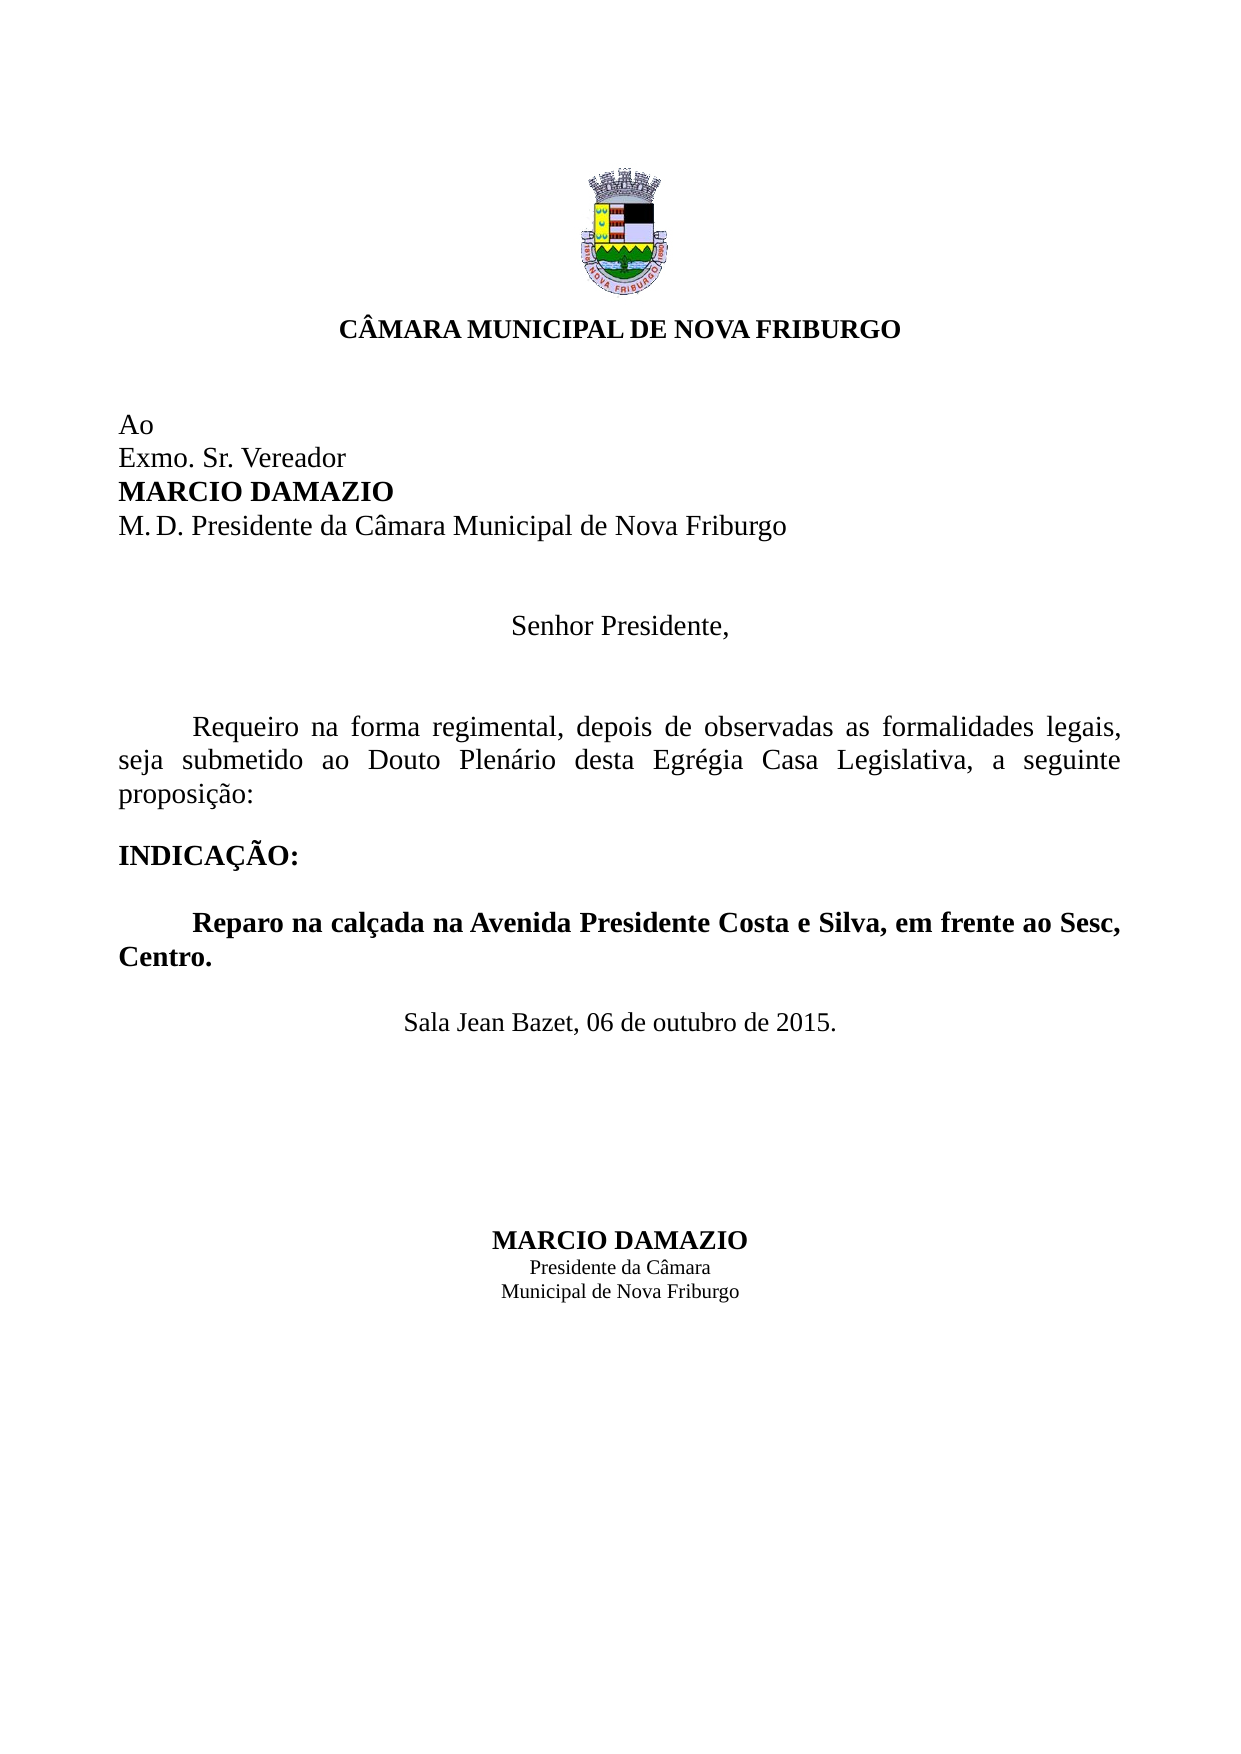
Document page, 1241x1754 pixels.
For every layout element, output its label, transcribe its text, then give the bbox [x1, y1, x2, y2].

text INDICAÇÃO: [118, 838, 1122, 872]
picture [566, 156, 674, 305]
text MARCIO DAMAZIO [118, 474, 1122, 508]
text Presidente da Câmara [118, 1255, 1122, 1279]
list D. Presidente da Câmara Municipal de Nova Friburgo [118, 508, 1122, 541]
text CÂMARA MUNICIPAL DE NOVA FRIBURGO [118, 313, 1122, 344]
text Reparo na calçada na Avenida Presidente Costa e Silva, em frente ao Sesc, Centro. [118, 905, 1122, 972]
text Exmo. Sr. Vereador [118, 441, 1122, 474]
text Ao [118, 407, 1122, 441]
text MARCIO DAMAZIO [118, 1224, 1122, 1255]
text Municipal de Nova Friburgo [118, 1279, 1122, 1303]
text Senhor Presidente, [118, 608, 1122, 642]
text Sala Jean Bazet, 06 de outubro de 2015. [118, 1006, 1122, 1037]
text Requeiro na forma regimental, depois de observadas as formalidades legais, seja submetido ao Douto Plenário desta Egrégia Casa Legislativa, a seguinte proposição: [118, 709, 1122, 809]
